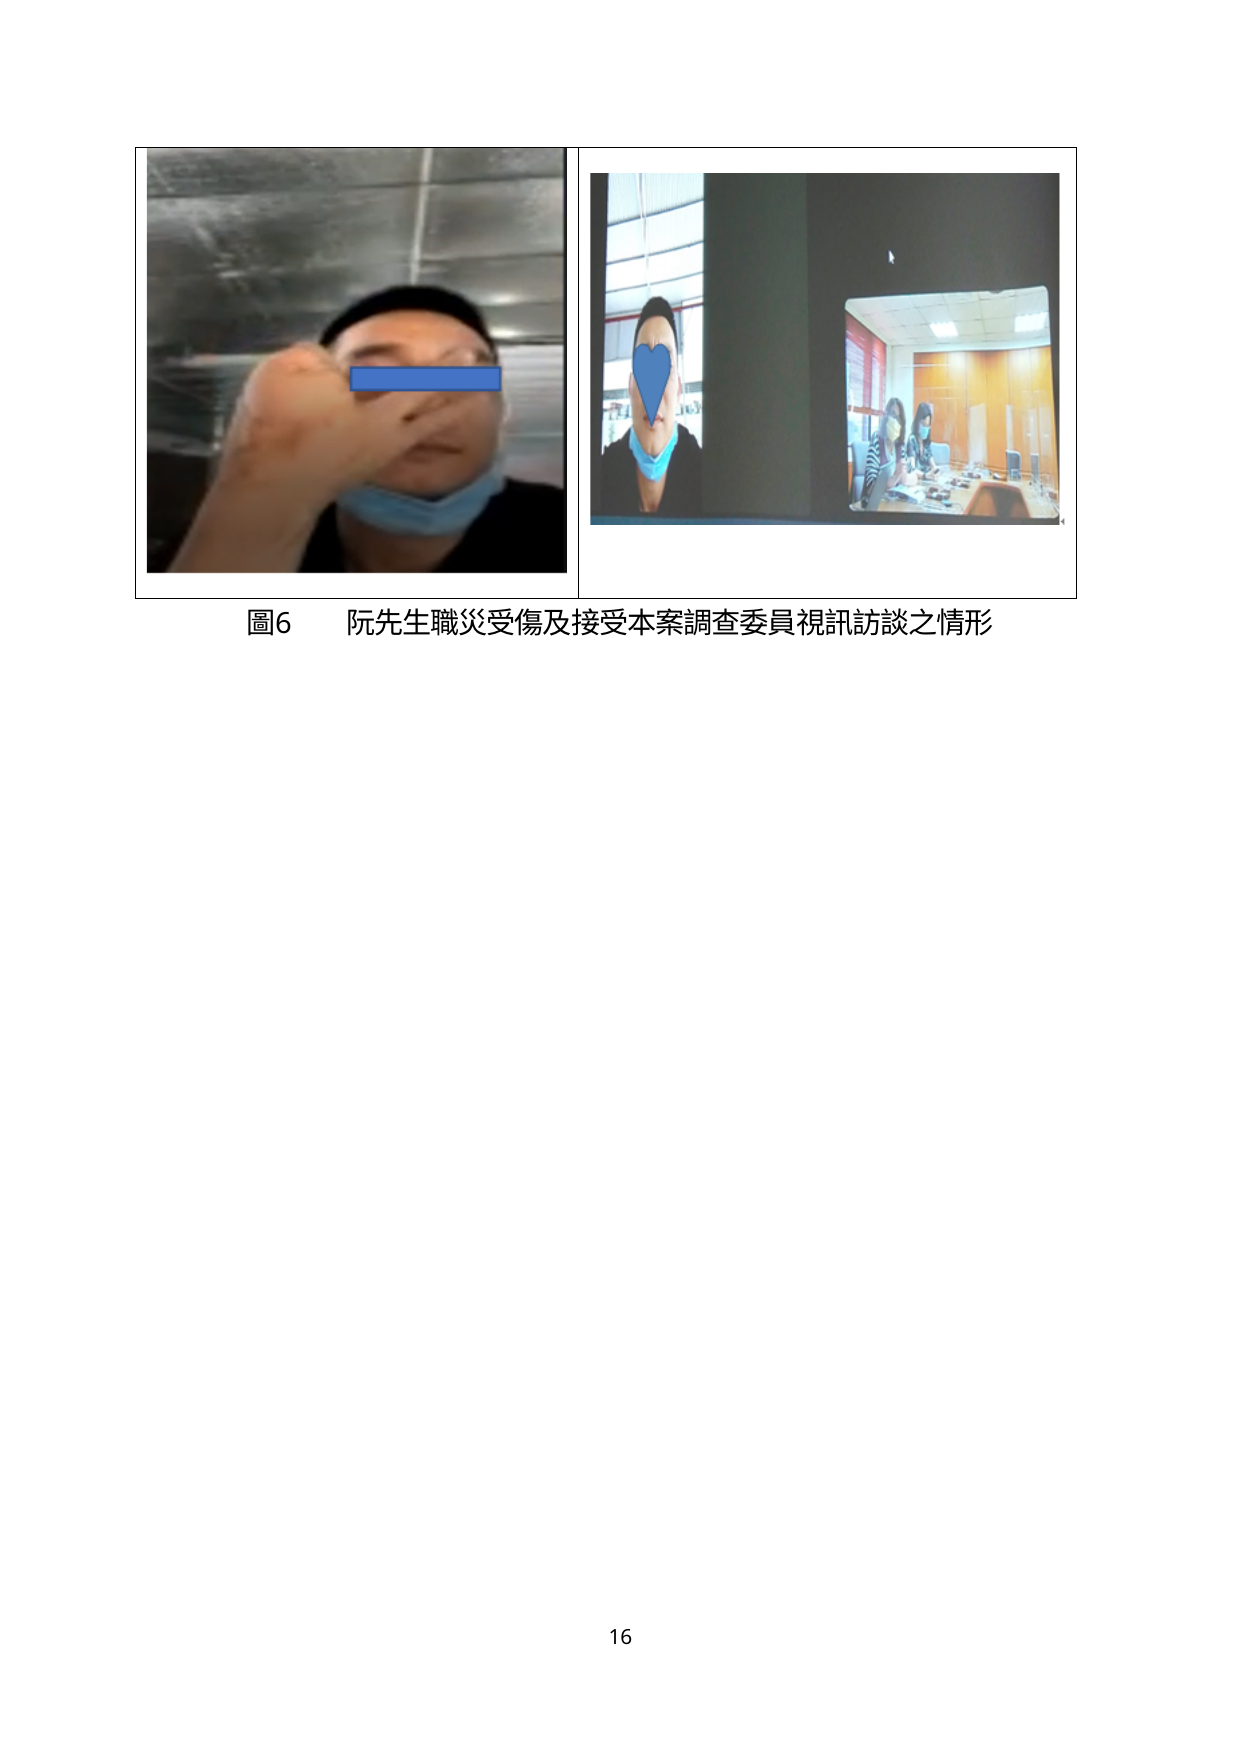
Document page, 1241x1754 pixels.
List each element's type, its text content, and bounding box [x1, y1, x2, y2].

picture [146, 148, 567, 576]
picture [590, 173, 1065, 525]
table_header [579, 148, 1076, 598]
table_header [136, 148, 578, 598]
list 阮先生職災受傷及接受本案調查委員視訊訪談之情形 [148, 603, 1093, 641]
